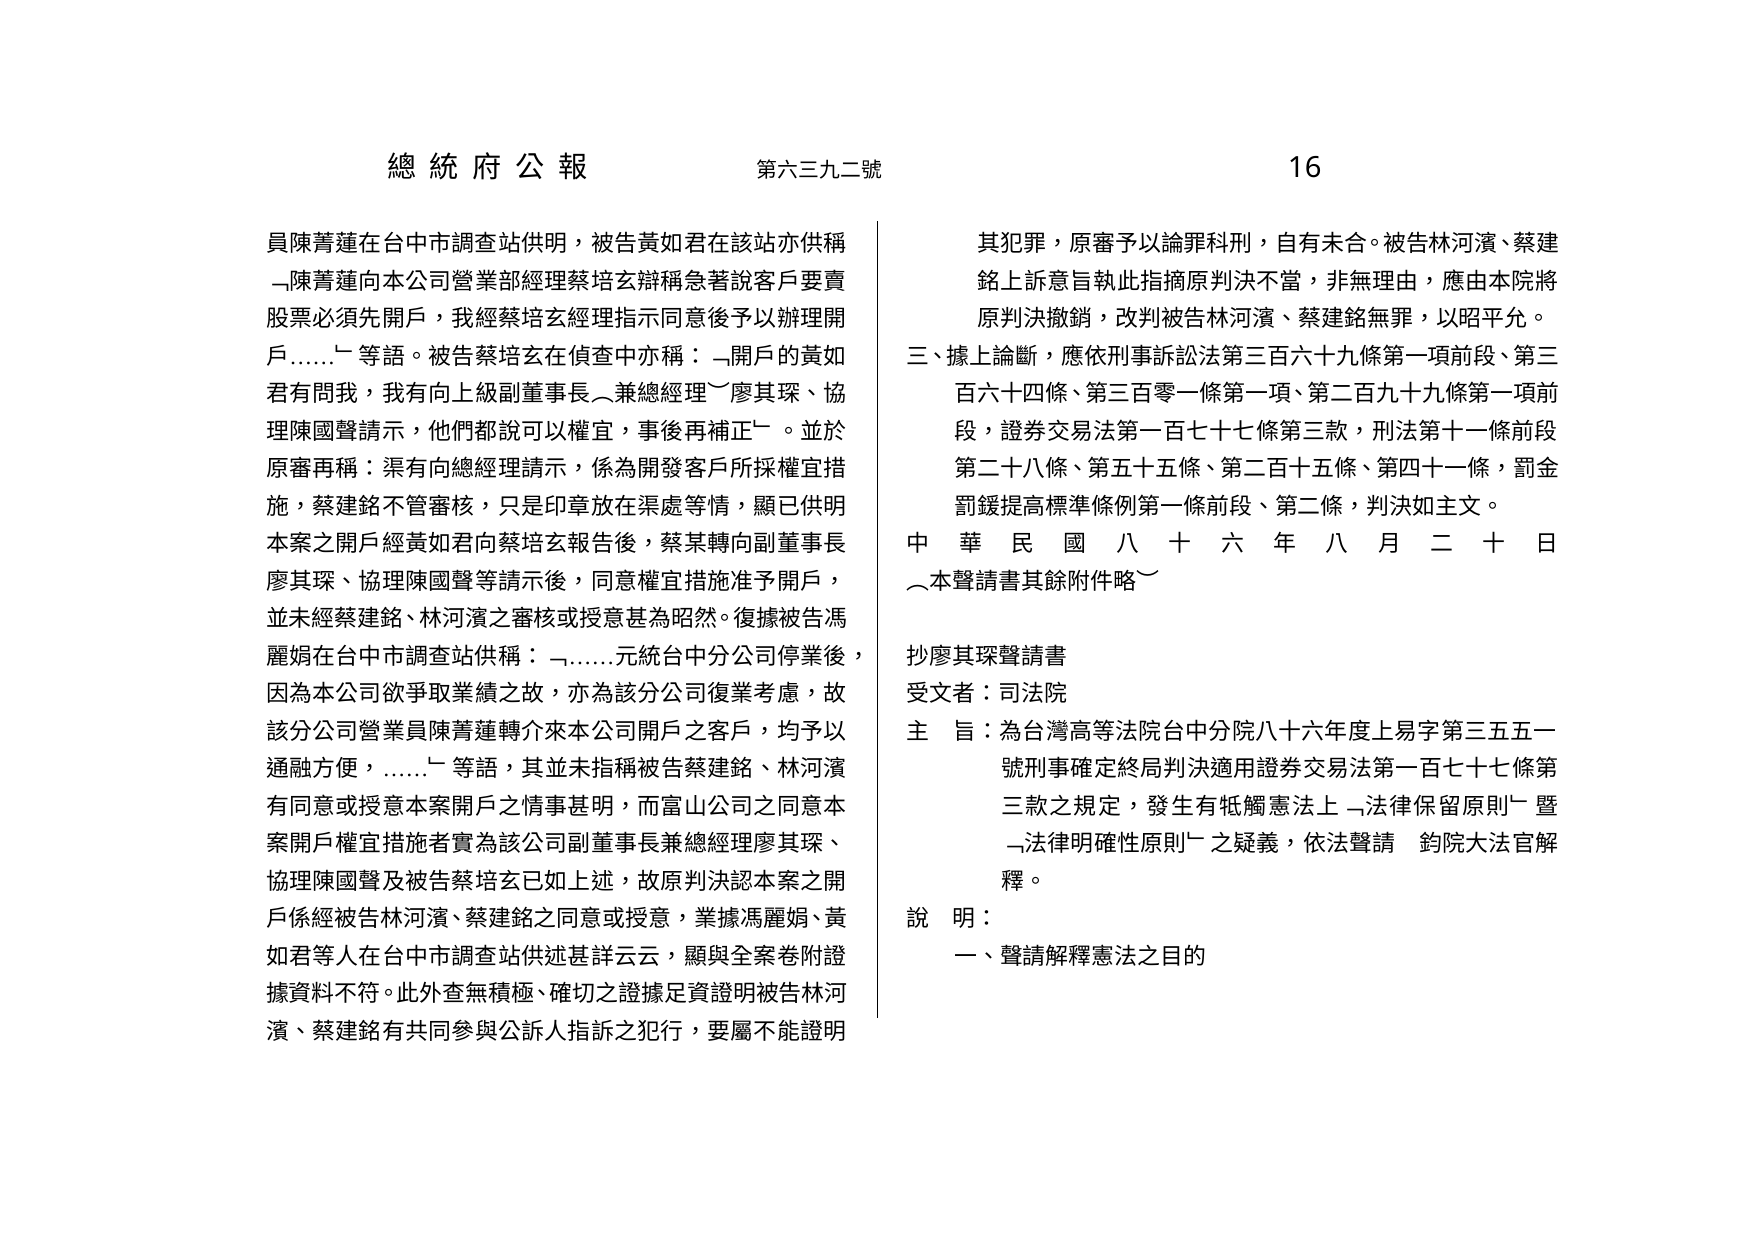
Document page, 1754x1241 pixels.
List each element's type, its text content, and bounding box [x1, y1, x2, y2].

text 說 明： [907, 897, 1559, 934]
text 按犯罪事實應依證據認定之，無證據不得推定其犯罪事實，刑事訴訟法第一百五十四條定有明文。本院訊之被告黃如君、陳美君、馮麗娟及蔡培玄等均稱：本件新開客戶係由黃如君開戶員受理後，分別交營業接單員陳美君、馮麗娟等徵信後，送經營業部經理蔡培玄審核，蓋用蔡建銘之印章後，再送回開戶員蓋負責人印章即完成開戶手續，並未送由董事長林河濱及蔡建銘審核等情。復查被告黃如君在原審亦供稱：﹁我的職務是開戶員，開戶過程是由我初步審核，再連絡營業員審核蓋章，再由營業部經理審核，再呈總經理就可歸檔，沒經過董事長﹂等語。證人廖其琛亦於原審結證稱：﹁我是總經理，林河濱對整個過程他無法了解，平常客戶開戶並無到林河濱處審核，只有到營業部主管，董事長開戶印章平常就放在開戶台那裡，職務調動時要列入移交﹂等情，準此足證客戶之開戶係營業部掌理之業務，由開戶員就開戶資料初步核對，再轉營業員作徵信調查後層轉營業部經理蔡培玄審核蓋章後，交回開戶員蓋用負責人林河濱交代櫃台蓋用之開戶專用章即完成開戶作業程序，其並未經由蔡建銘、林河濱之審核至為灼然。再查元統公司台中分公司停業後，係由富山公司營業部經理即被告蔡培玄及該公司副董事長兼總經理陳國聲︵證人陳菁蓮在調查站誤稱陳國洲︶至元統公司接洽，開戶時由黃如君辦理，另由營業員馮麗娟接單等情，業經前元統公司職員陳菁蓮在台中市調查站供明，被告黃如君在該站亦供稱：﹁陳菁蓮向本公司營業部經理蔡培玄辯稱急著說客戶要賣股票必須先開戶，我經蔡培玄經理指示同意後予以辦理開戶……﹂等語。被告蔡培玄在偵查中亦稱：﹁開戶的黃如君有問我，我有向上級副董事長︵兼總經理︶廖其琛、協理陳國聲請示，他們都說可以權宜，事後再補正﹂。並於原審再稱：渠有向總經理請示，係為開發客戶所採權宜措施，蔡建銘不管審核，只是印章放在渠處等情，顯已供明本案之開戶經黃如君向蔡培玄報告後，蔡某轉向副董事長廖其琛、協理陳國聲等請示後，同意權宜措施准予開戶，並未經蔡建銘、林河濱之審核或授意甚為昭然。復據被告馮麗娟在台中市調查站供稱：﹁……元統台中分公司停業後，因為本公司欲爭取業績之故，亦為該分公司復業考慮，故該分公司營業員陳菁蓮轉介來本公司開戶之客戶，均予以通融方便，……﹂等語，其並未指稱被告蔡建銘、林河濱有同意或授意本案開戶之情事甚明，而富山公司之同意本案開戶權宜措施者實為該公司副董事長兼總經理廖其琛、協理陳國聲及被告蔡培玄已如上述，故原判決認本案之開戶係經被告林河濱、蔡建銘之同意或授意，業據馮麗娟、黃如君等人在台中市調查站供述甚詳云云，顯與全案卷附證據資料不符。此外查無積極、確切之證據足資證明被告林河濱、蔡建銘有共同參與公訴人指訴之犯行，要屬不能證明其犯罪，原審予以論罪科刑，自有未合。被告林河濱、蔡建銘上訴意旨執此指摘原判決不當，非無理由，應由本院將原判決撤銷，改判被告林河濱、蔡建銘無罪，以昭平允。 [954, 222, 1559, 334]
text 按犯罪事實應依證據認定之，無證據不得推定其犯罪事實，刑事訴訟法第一百五十四條定有明文。本院訊之被告黃如君、陳美君、馮麗娟及蔡培玄等均稱：本件新開客戶係由黃如君開戶員受理後，分別交營業接單員陳美君、馮麗娟等徵信後，送經營業部經理蔡培玄審核，蓋用蔡建銘之印章後，再送回開戶員蓋負責人印章即完成開戶手續，並未送由董事長林河濱及蔡建銘審核等情。復查被告黃如君在原審亦供稱：﹁我的職務是開戶員，開戶過程是由我初步審核，再連絡營業員審核蓋章，再由營業部經理審核，再呈總經理就可歸檔，沒經過董事長﹂等語。證人廖其琛亦於原審結證稱：﹁我是總經理，林河濱對整個過程他無法了解，平常客戶開戶並無到林河濱處審核，只有到營業部主管，董事長開戶印章平常就放在開戶台那裡，職務調動時要列入移交﹂等情，準此足證客戶之開戶係營業部掌理之業務，由開戶員就開戶資料初步核對，再轉營業員作徵信調查後層轉營業部經理蔡培玄審核蓋章後，交回開戶員蓋用負責人林河濱交代櫃台蓋用之開戶專用章即完成開戶作業程序，其並未經由蔡建銘、林河濱之審核至為灼然。再查元統公司台中分公司停業後，係由富山公司營業部經理即被告蔡培玄及該公司副董事長兼總經理陳國聲︵證人陳菁蓮在調查站誤稱陳國洲︶至元統公司接洽，開戶時由黃如君辦理，另由營業員馮麗娟接單等情，業經前元統公司職員陳菁蓮在台中市調查站供明，被告黃如君在該站亦供稱：﹁陳菁蓮向本公司營業部經理蔡培玄辯稱急著說客戶要賣股票必須先開戶，我經蔡培玄經理指示同意後予以辦理開戶……﹂等語。被告蔡培玄在偵查中亦稱：﹁開戶的黃如君有問我，我有向上級副董事長︵兼總經理︶廖其琛、協理陳國聲請示，他們都說可以權宜，事後再補正﹂。並於原審再稱：渠有向總經理請示，係為開發客戶所採權宜措施，蔡建銘不管審核，只是印章放在渠處等情，顯已供明本案之開戶經黃如君向蔡培玄報告後，蔡某轉向副董事長廖其琛、協理陳國聲等請示後，同意權宜措施准予開戶，並未經蔡建銘、林河濱之審核或授意甚為昭然。復據被告馮麗娟在台中市調查站供稱：﹁……元統台中分公司停業後，因為本公司欲爭取業績之故，亦為該分公司復業考慮，故該分公司營業員陳菁蓮轉介來本公司開戶之客戶，均予以通融方便，……﹂等語，其並未指稱被告蔡建銘、林河濱有同意或授意本案開戶之情事甚明，而富山公司之同意本案開戶權宜措施者實為該公司副董事長兼總經理廖其琛、協理陳國聲及被告蔡培玄已如上述，故原判決認本案之開戶係經被告林河濱、蔡建銘之同意或授意，業據馮麗娟、黃如君等人在台中市調查站供述甚詳云云，顯與全案卷附證據資料不符。此外查無積極、確切之證據足資證明被告林河濱、蔡建銘有共同參與公訴人指訴之犯行，要屬不能證明其犯罪，原審予以論罪科刑，自有未合。被告林河濱、蔡建銘上訴意旨執此指摘原判決不當，非無理由，應由本院將原判決撤銷，改判被告林河濱、蔡建銘無罪，以昭平允。 [242, 222, 847, 1017]
text 受文者：司法院 [907, 672, 1559, 709]
text 中華民國八十六年八月二十日 [907, 522, 1559, 559]
text ︵本聲請書其餘附件略︶ [907, 559, 1559, 597]
text 抄廖其琛聲請書 [907, 634, 1559, 672]
text 主 旨：為台灣高等法院台中分院八十六年度上易字第三五五一號刑事確定終局判決適用證券交易法第一百七十七條第三款之規定，發生有牴觸憲法上﹁法律保留原則﹂暨﹁法律明確性原則﹂之疑義，依法聲請 鈞院大法官解釋。 [907, 709, 1559, 897]
text 一、聲請解釋憲法之目的 [954, 934, 1559, 972]
text 三、據上論斷，應依刑事訴訟法第三百六十九條第一項前段、第三百六十四條、第三百零一條第一項、第二百九十九條第一項前段，證券交易法第一百七十七條第三款，刑法第十一條前段、第二十八條、第五十五條、第二百十五條、第四十一條，罰金罰鍰提高標準條例第一條前段、第二條，判決如主文。 [907, 334, 1559, 522]
